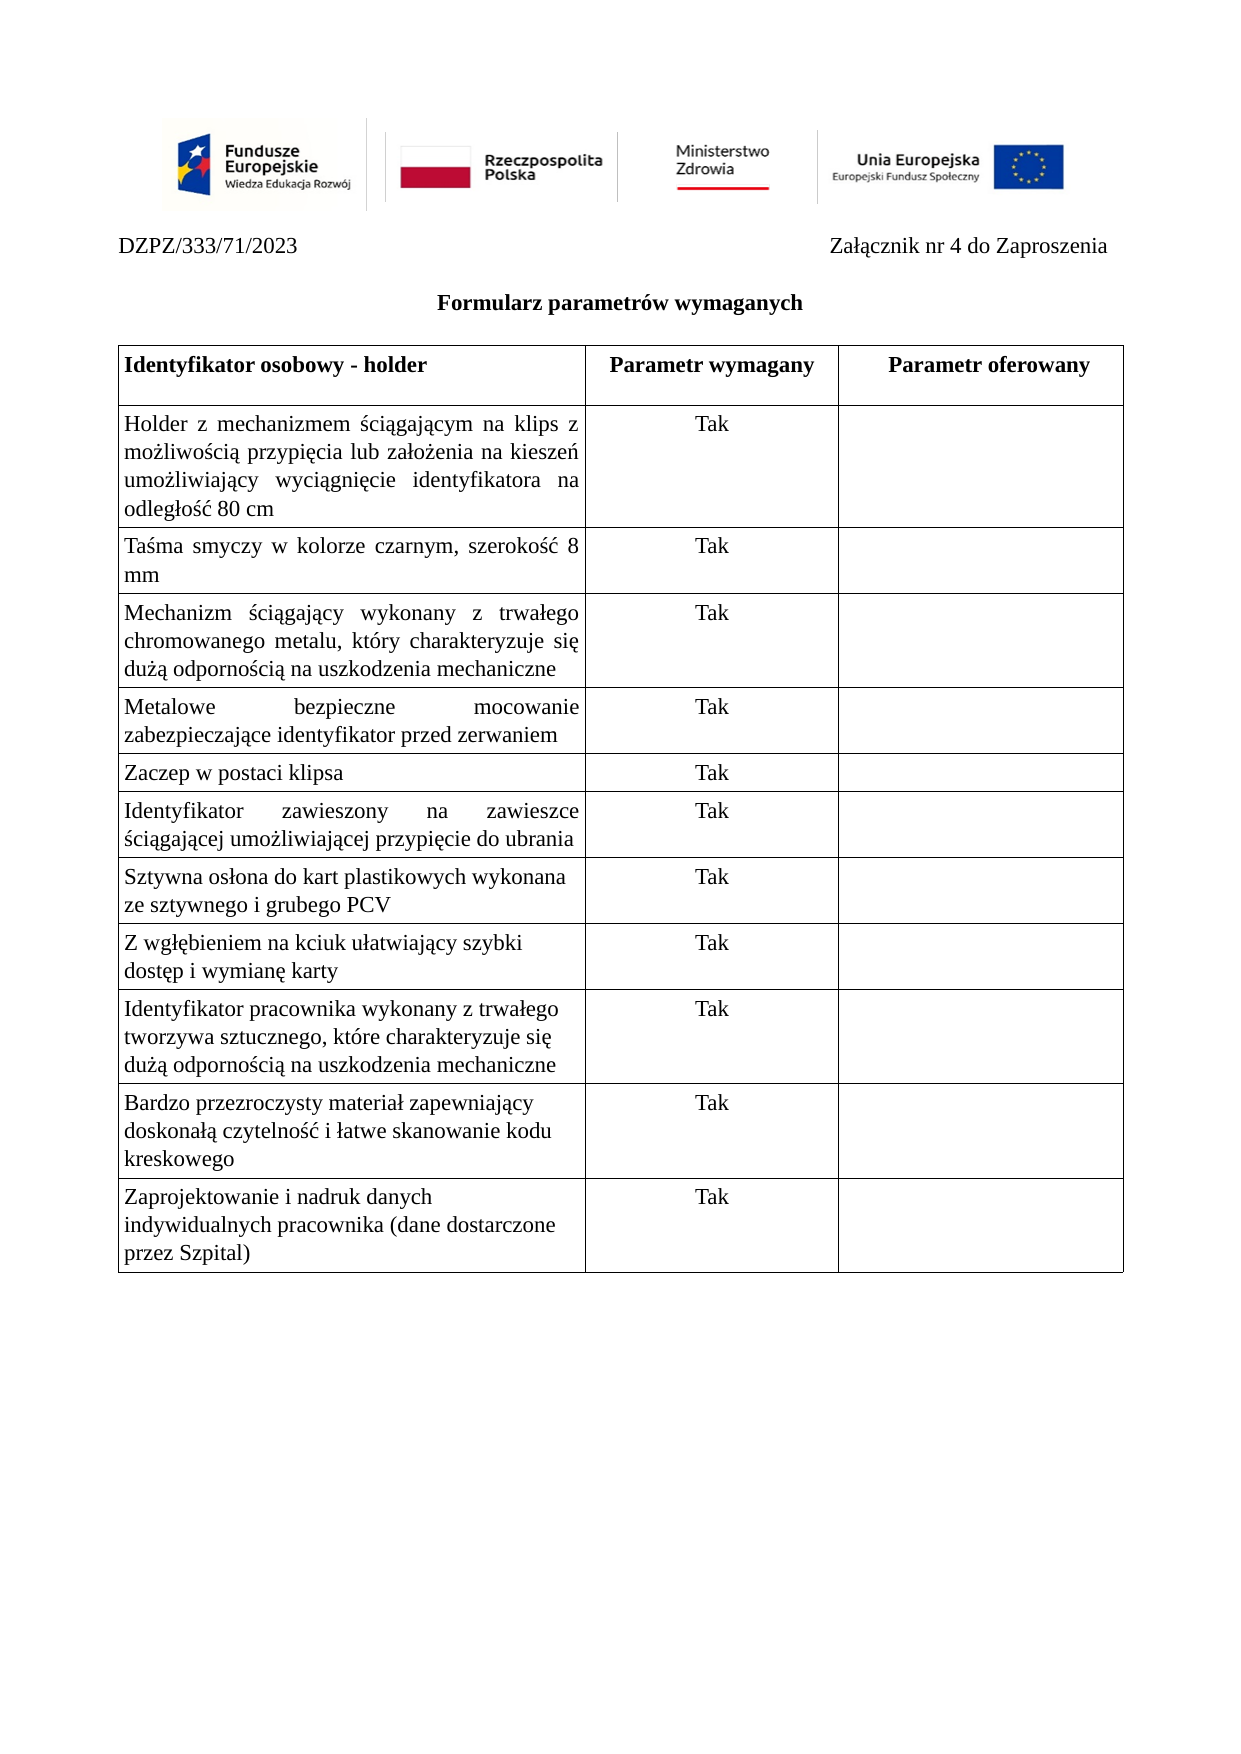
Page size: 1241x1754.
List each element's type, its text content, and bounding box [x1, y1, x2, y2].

table_cell Sztywna osłona do kart plastikowych wykonana ze sztywnego i grubego PCV [119, 858, 585, 923]
table_cell Zaczep w postaci klipsa [119, 754, 585, 791]
table_cell [839, 792, 1123, 857]
table_cell [839, 528, 1123, 593]
table_cell Tak [586, 594, 838, 687]
table_cell Tak [586, 406, 838, 527]
table_cell Identyfikator pracownika wykonany z trwałego tworzywa sztucznego, które charakteryzuje się dużą odpornością na uszkodzenia mechaniczne [119, 990, 585, 1083]
table_cell Zaprojektowanie i nadruk danych indywidualnych pracownika (dane dostarczone przez Szpital) [119, 1179, 585, 1272]
table_cell Metalowe bezpieczne mocowanie zabezpieczające identyfikator przed zerwaniem [119, 688, 585, 753]
table_cell [839, 688, 1123, 753]
table_cell Tak [586, 1179, 838, 1272]
table_cell Tak [586, 924, 838, 989]
table_cell Tak [586, 858, 838, 923]
table_header Parametr oferowany [839, 346, 1123, 404]
text DZPZ/333/71/2023 Załącznik nr 4 do Zaproszenia [118, 233, 1122, 259]
table_cell Tak [586, 528, 838, 593]
table_cell Tak [586, 754, 838, 791]
table_header Identyfikator osobowy - holder [119, 346, 585, 404]
table_cell Tak [586, 1084, 838, 1177]
table_cell Taśma smyczy w kolorze czarnym, szerokość 8 mm [119, 528, 585, 593]
table_cell [839, 594, 1123, 687]
table_cell [839, 1179, 1123, 1272]
text Formularz parametrów wymaganych [118, 289, 1122, 315]
table_cell Z wgłębieniem na kciuk ułatwiający szybki dostęp i wymianę karty [119, 924, 585, 989]
picture [162, 118, 1079, 211]
table_cell Identyfikator zawieszony na zawieszce ściągającej umożliwiającej przypięcie do ubrania [119, 792, 585, 857]
table_cell [839, 858, 1123, 923]
table_cell [839, 990, 1123, 1083]
table_cell [839, 406, 1123, 527]
table_cell Mechanizm ściągający wykonany z trwałego chromowanego metalu, który charakteryzuje się dużą odpornością na uszkodzenia mechaniczne [119, 594, 585, 687]
table_header Parametr wymagany [586, 346, 838, 404]
table_cell Holder z mechanizmem ściągającym na klips z możliwością przypięcia lub założenia na kieszeń umożliwiający wyciągnięcie identyfikatora na odległość 80 cm [119, 406, 585, 527]
table_cell [839, 924, 1123, 989]
table_cell Tak [586, 688, 838, 753]
table_cell Tak [586, 792, 838, 857]
table_cell Bardzo przezroczysty materiał zapewniający doskonałą czytelność i łatwe skanowanie kodu kreskowego [119, 1084, 585, 1177]
table_cell Tak [586, 990, 838, 1083]
table_cell [839, 1084, 1123, 1177]
table_cell [839, 754, 1123, 791]
